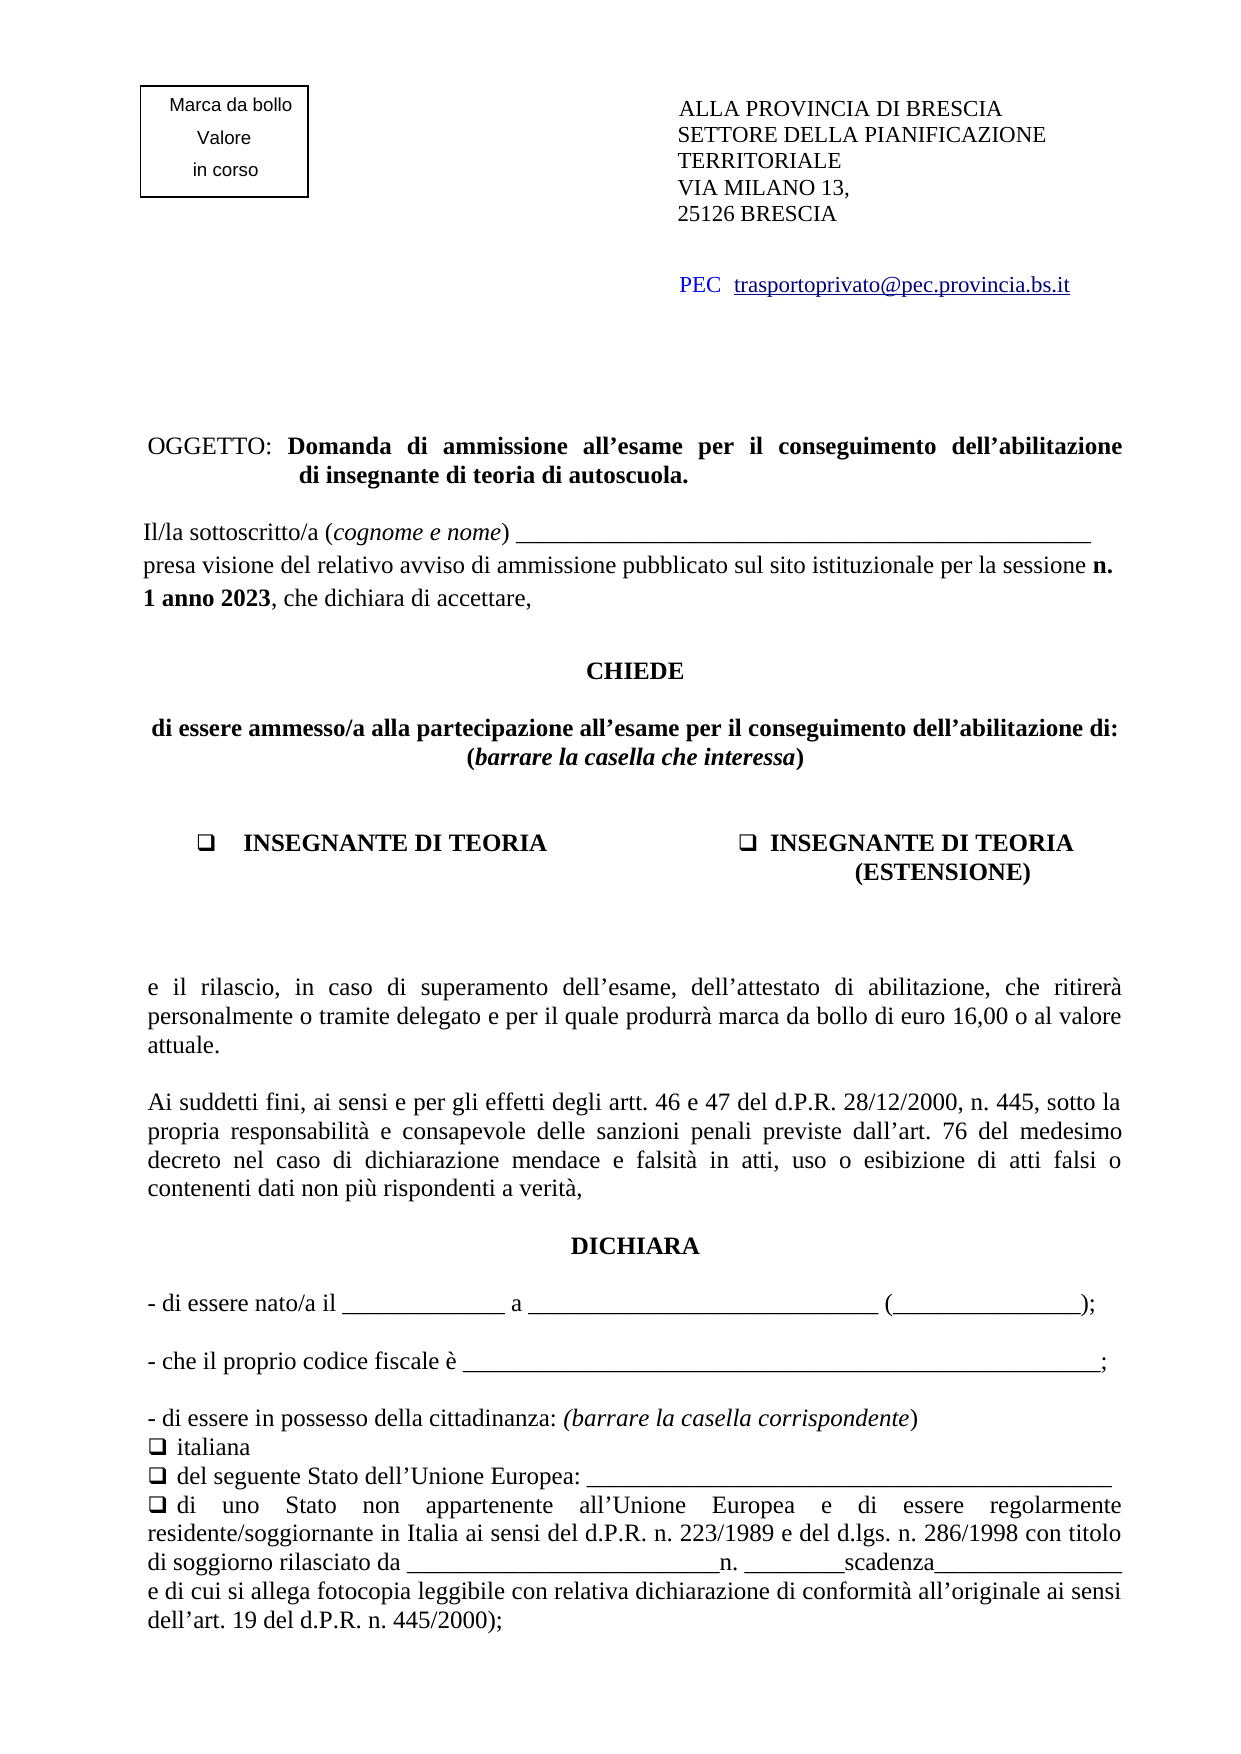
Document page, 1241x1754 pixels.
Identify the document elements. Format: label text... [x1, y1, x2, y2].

text - che il proprio codice fiscale è ___________________________________________________; [147, 1346, 1123, 1375]
list di uno Stato non appartenente all’Unione Europea e di essere regolarmente residente/soggiornante in Italia ai sensi del d.P.R. n. 223/1989 e del d.lgs. n. 286/1998 con titolo di soggiorno rilasciato da _________________________n. ________scadenza_______________ [147, 1490, 1123, 1576]
text - di essere in possesso della cittadinanza: (barrare la casella corrispondente) [147, 1403, 1123, 1432]
text - di essere nato/a il _____________ a ____________________________ (_______________); [147, 1288, 1123, 1317]
table_cell [189, 915, 730, 943]
text e il rilascio, in caso di superamento dell’esame, dell’attestato di abilitazione, che ritirerà personalmente o tramite delegato e per il quale produrrà marca da bollo di euro 16,00 o al valore attuale. [147, 972, 1123, 1058]
text 25126 BRESCIA [677, 200, 1134, 227]
text CHIEDE [147, 656, 1123, 685]
text ALLA PROVINCIA DI BRESCIA [679, 95, 1064, 121]
text di essere ammesso/a alla partecipazione all’esame per il conseguimento dell’abilitazione di: [147, 713, 1123, 742]
text Marca da bollo [156, 94, 305, 116]
text OGGETTO: Domanda di ammissione all’esame per il conseguimento dell’abilitazione di insegnante di teoria di autoscuola. [147, 431, 1123, 489]
text SETTORE DELLA PIANIFICAZIONE TERRITORIALE [677, 121, 1134, 174]
list del seguente Stato dell’Unione Europea: __________________________________________ [147, 1461, 1123, 1490]
table_cell [189, 944, 730, 972]
text Ai suddetti fini, ai sensi e per gli effetti degli artt. 46 e 47 del d.P.R. 28/12/2000, n. 445, sotto la propria responsabilità e consapevole delle sanzioni penali previste dall’art. 76 del medesimo decreto nel caso di dichiarazione mendace e falsità in atti, uso o esibizione di atti falsi o contenenti dati non più rispondenti a verità, [147, 1087, 1123, 1202]
text (barrare la casella che interessa) [147, 742, 1123, 771]
text VIA MILANO 13, [677, 174, 1134, 200]
table_header INSEGNANTE DI TEORIA (ESTENSIONE) [730, 829, 1168, 915]
text PEC trasportoprivato@pec.provincia.bs.it [96, 271, 1182, 298]
text in corso [156, 159, 305, 180]
table_cell [730, 944, 1168, 972]
table_cell [730, 915, 1168, 943]
table_header INSEGNANTE DI TEORIA [189, 829, 730, 915]
text Valore [156, 126, 305, 148]
text Il/la sottoscritto/a (cognome e nome) ______________________________________________ [143, 517, 1118, 546]
text presa visione del relativo avviso di ammissione pubblicato sul sito istituzionale per la sessione n. 1 anno 2023, che dichiara di accettare, [143, 550, 1118, 612]
text DICHIARA [147, 1231, 1123, 1260]
text e di cui si allega fotocopia leggibile con relativa dichiarazione di conformità all’originale ai sensi dell’art. 19 del d.P.R. n. 445/2000); [147, 1576, 1123, 1633]
list italiana [147, 1432, 1123, 1461]
